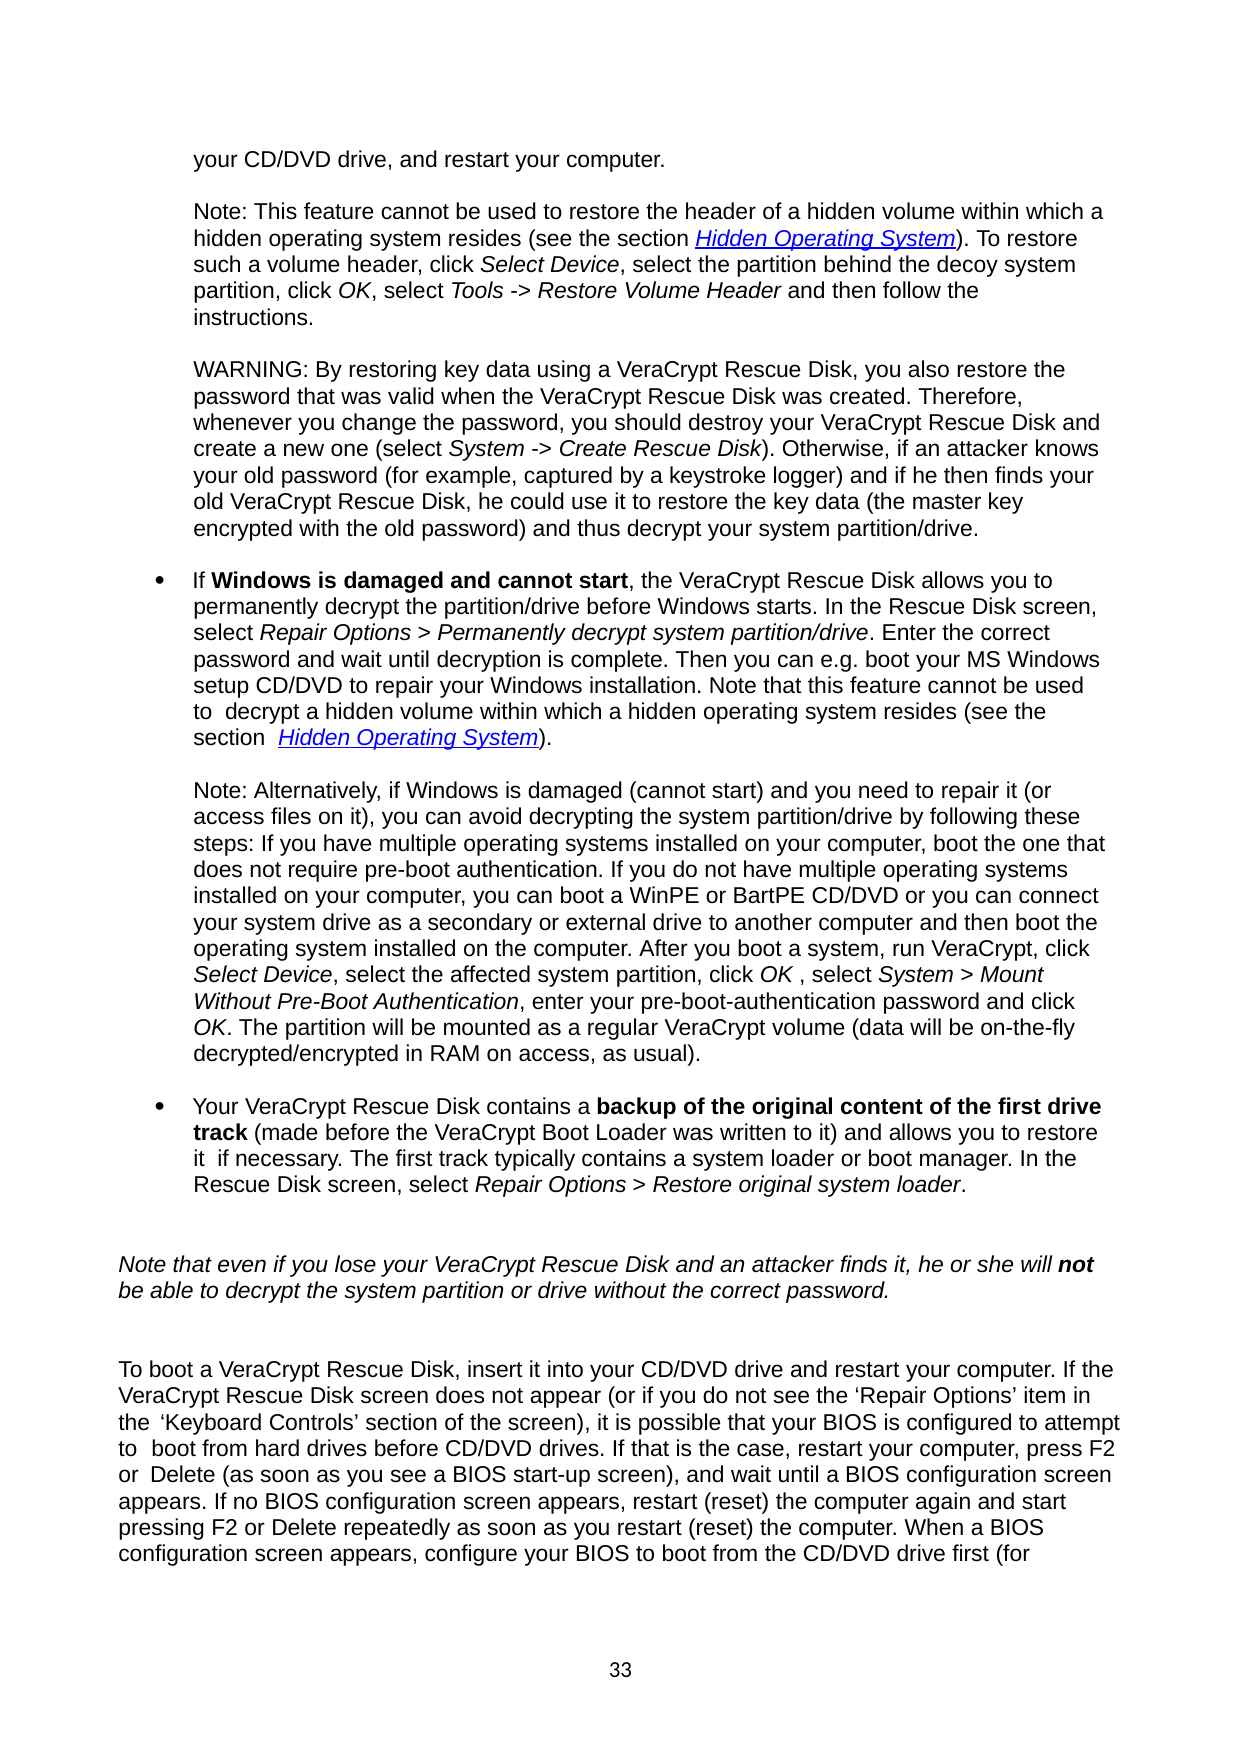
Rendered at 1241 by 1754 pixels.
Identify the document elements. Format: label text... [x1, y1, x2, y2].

text Note: Alternatively, if Windows is damaged (cannot start) and you need to repair it (or access files on it), you can avoid decrypting the system partition/drive by following these steps: If you have multiple operating systems installed on your computer, boot the one that does not require pre-boot authentication. If you do not have multiple operating systems installed on your computer, you can boot a WinPE or BartPE CD/DVD or you can connect your system drive as a secondary or external drive to another computer and then boot the operating system installed on the computer. After you boot a system, run VeraCrypt, click Select Device, select the affected system partition, click OK , select System > Mount Without Pre-Boot Authentication, enter your pre-boot-authentication password and click OK. The partition will be mounted as a regular VeraCrypt volume (data will be on-the-fly decrypted/encrypted in RAM on access, as usual). [193, 777, 1105, 1067]
text be able to decrypt the system partition or drive without the correct password. [118, 1277, 1134, 1303]
text To boot a VeraCrypt Rescue Disk, insert it into your CD/DVD drive and restart your computer. If the VeraCrypt Rescue Disk screen does not appear (or if you do not see the ‘Repair Options’ item in the ‘Keyboard Controls’ section of the screen), it is possible that your BIOS is configured to attempt to boot from hard drives before CD/DVD drives. If that is the case, restart your computer, press F2 or Delete (as soon as you see a BIOS start-up screen), and wait until a BIOS configuration screen appears. If no BIOS configuration screen appears, restart (reset) the computer again and start pressing F2 or Delete repeatedly as soon as you restart (reset) the computer. When a BIOS configuration screen appears, configure your BIOS to boot from the CD/DVD drive first (for [118, 1356, 1122, 1567]
text WARNING: By restoring key data using a VeraCrypt Rescue Disk, you also restore the password that was valid when the VeraCrypt Rescue Disk was created. Therefore, whenever you change the password, you should destroy your VeraCrypt Rescue Disk and create a new one (select System -> Create Rescue Disk). Otherwise, if an attacker knows your old password (for example, captured by a keystroke logger) and if he then finds your old VeraCrypt Rescue Disk, he could use it to restore the key data (the master key encrypted with the old password) and thus decrypt your system partition/drive. [193, 356, 1111, 541]
text Note: This feature cannot be used to restore the header of a hidden volume within which a hidden operating system resides (see the section Hidden Operating System). To restore such a volume header, click Select Device, select the partition behind the decoy system partition, click OK, select Tools -> Restore Volume Header and then follow the instructions. [193, 198, 1105, 330]
list Your VeraCrypt Rescue Disk contains a backup of the original content of the first drive track (made before the VeraCrypt Boot Loader was written to it) and allows you to restore it if necessary. The first track typically contains a system loader or boot manager. In the Rescue Disk screen, select Repair Options > Restore original system loader. [156, 1093, 1111, 1198]
text Note that even if you lose your VeraCrypt Rescue Disk and an attacker finds it, he or she will not [118, 1251, 1134, 1277]
list If Windows is damaged and cannot start, the VeraCrypt Rescue Disk allows you to permanently decrypt the partition/drive before Windows starts. In the Rescue Disk screen, select Repair Options > Permanently decrypt system partition/drive. Enter the correct password and wait until decryption is complete. Then you can e.g. boot your MS Windows setup CD/DVD to repair your Windows installation. Note that this feature cannot be used to decrypt a hidden volume within which a hidden operating system resides (see the section Hidden Operating System). [156, 567, 1105, 750]
text your CD/DVD drive, and restart your computer. [193, 146, 1134, 172]
